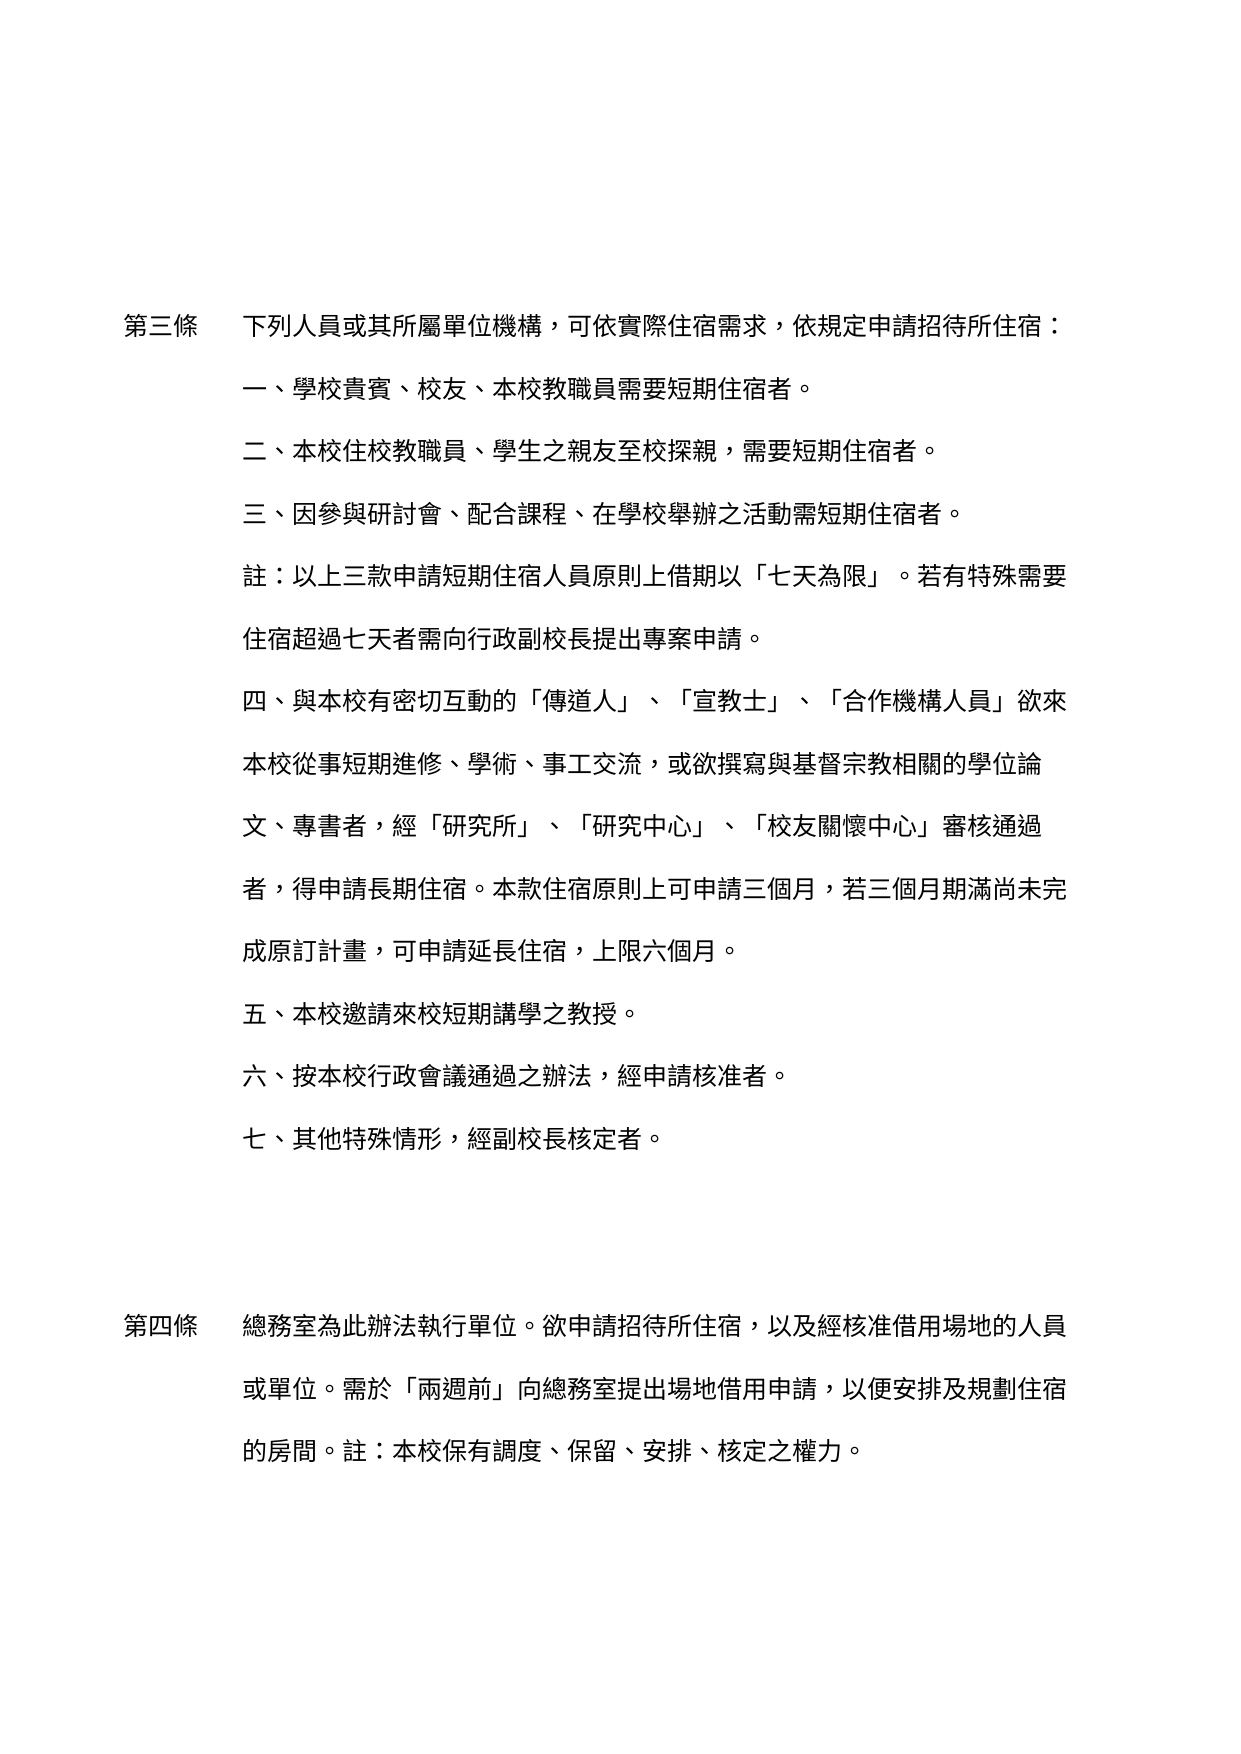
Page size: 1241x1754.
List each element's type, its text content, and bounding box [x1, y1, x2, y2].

table_cell [231, 158, 1097, 283]
table_cell 下列人員或其所屬單位機構，可依實際住宿需求，依規定申請招待所住宿： 一、學校貴賓、校友、本校教職員需要短期住宿者。 二、本校住校教職員、學生之親友至校探親，需要短期住宿者。 三、因參與研討會、配合課程、在學校舉辦之活動需短期住宿者。 註：以上三款申請短期住宿人員原則上借期以「七天為限」。若有特殊需要住宿超過七天者需向行政副校長提出專案申請。 四、與本校有密切互動的「傳道人」、「宣教士」、「合作機構人員」欲來本校從事短期進修、學術、事工交流，或欲撰寫與基督宗教相關的學位論文、專書者，經「研究所」、「研究中心」、「校友關懷中心」審核通過者，得申請長期住宿。本款住宿原則上可申請三個月，若三個月期滿尚未完成原訂計畫，可申請延長住宿，上限六個月。 五、本校邀請來校短期講學之教授。 六、按本校行政會議通過之辦法，經申請核准者。 七、其他特殊情形，經副校長核定者。 [231, 283, 1097, 1283]
table_cell [113, 158, 231, 283]
table_cell 總務室為此辦法執行單位。欲申請招待所住宿，以及經核准借用場地的人員或單位。需於「兩週前」向總務室提出場地借用申請，以便安排及規劃住宿的房間。註：本校保有調度、保留、安排、核定之權力。 [231, 1283, 1097, 1596]
table_cell 第四條 [113, 1283, 231, 1596]
table_cell 第三條 [113, 283, 231, 1283]
